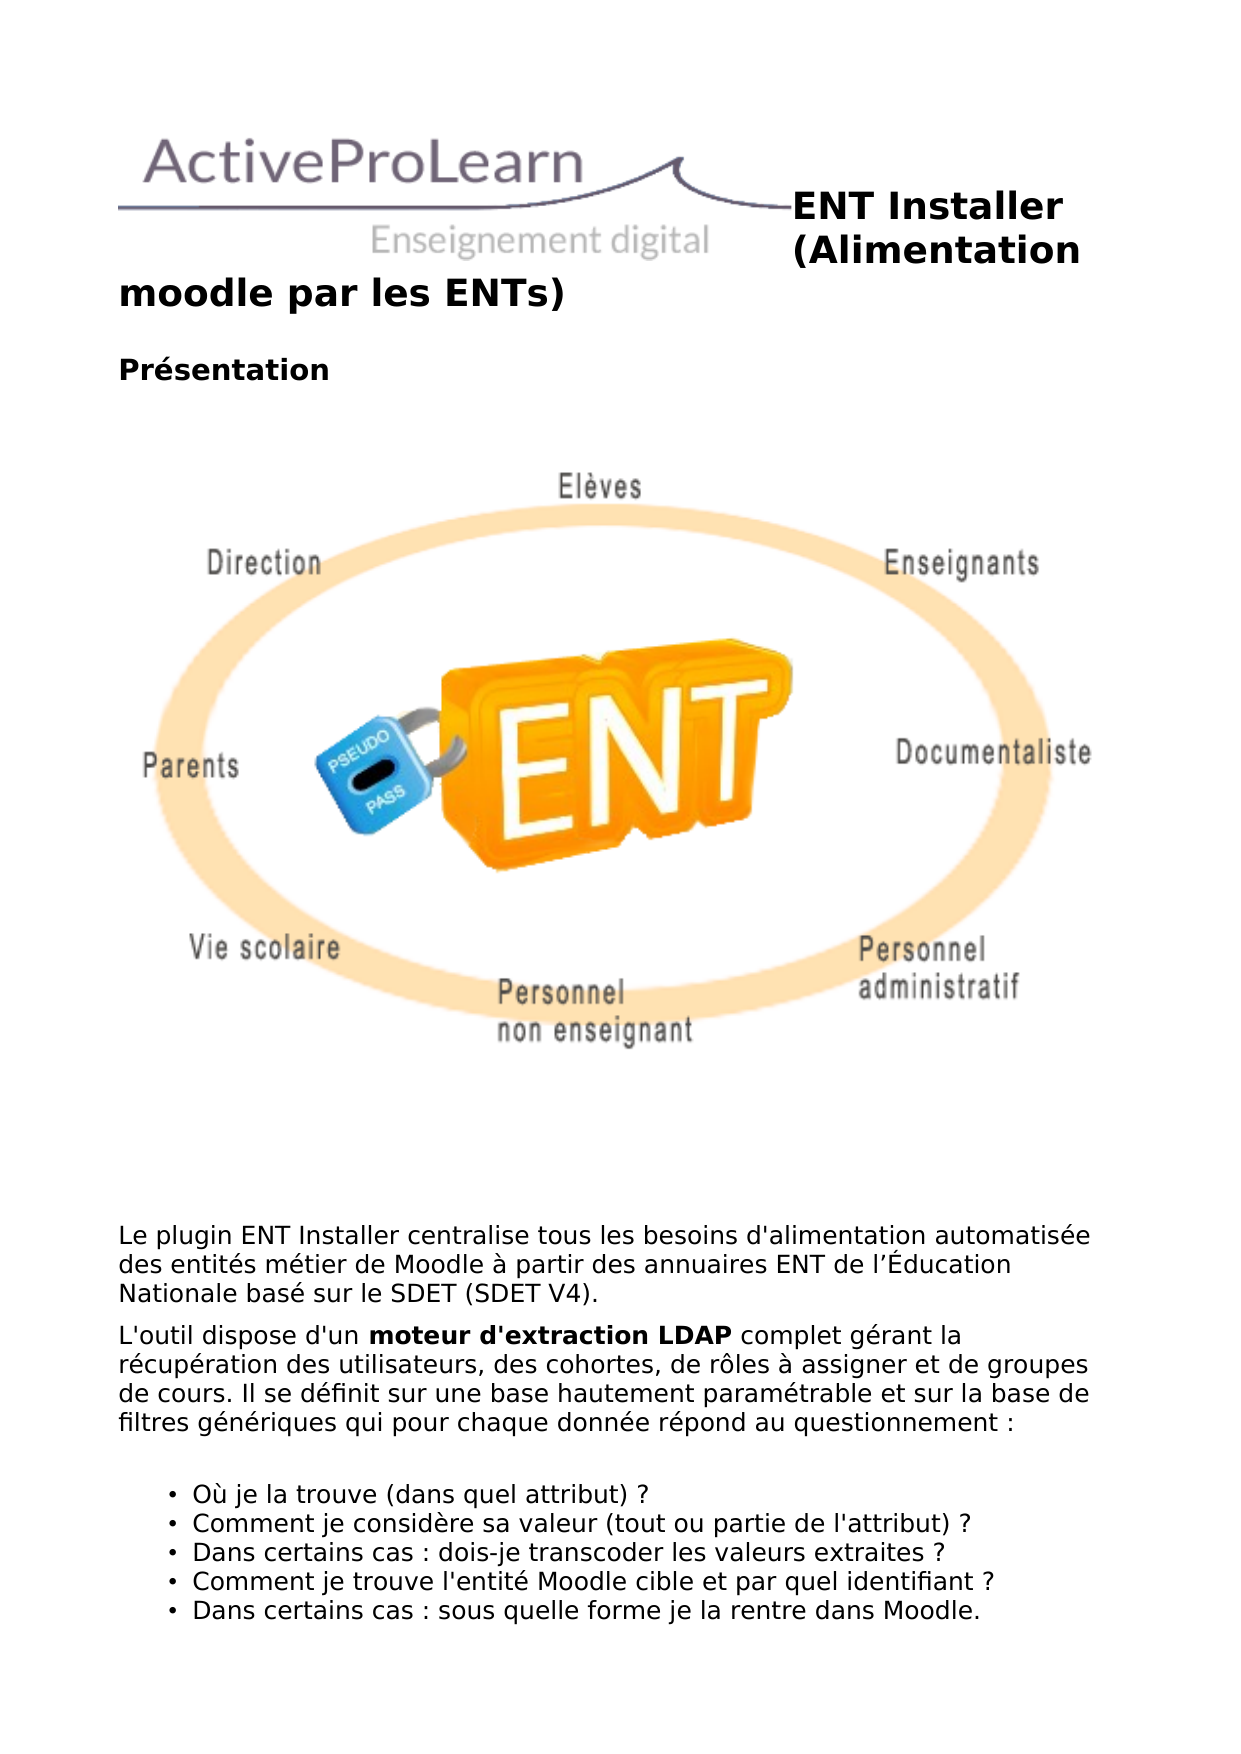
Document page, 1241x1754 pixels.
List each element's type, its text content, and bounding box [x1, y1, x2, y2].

list Où je la trouve (dans quel attribut) ? [177, 1480, 1122, 1509]
text L'outil dispose d'un moteur d'extraction LDAP complet gérant la récupération des utilisateurs, des cohortes, de rôles à assigner et de groupes de cours. Il se définit sur une base hautement paramétrable et sur la base de filtres génériques qui pour chaque donnée répond au questionnement : [118, 1321, 1122, 1438]
subtitle ENT Installer (Alimentation moodle par les ENTs) [118, 185, 1122, 316]
list Dans certains cas : sous quelle forme je la rentre dans Moodle. [177, 1596, 1122, 1626]
text Le plugin ENT Installer centralise tous les besoins d'alimentation automatisée des entités métier de Moodle à partir des annuaires ENT de l’Éducation Nationale basé sur le SDET (SDET V4). [118, 1221, 1122, 1309]
list Dans certains cas : dois-je transcoder les valeurs extraites ? [177, 1538, 1122, 1567]
picture [118, 118, 792, 261]
list Comment je trouve l'entité Moodle cible et par quel identifiant ? [177, 1567, 1122, 1596]
picture [118, 399, 1123, 1180]
subtitle Présentation [118, 353, 1122, 387]
list Comment je considère sa valeur (tout ou partie de l'attribut) ? [177, 1509, 1122, 1538]
